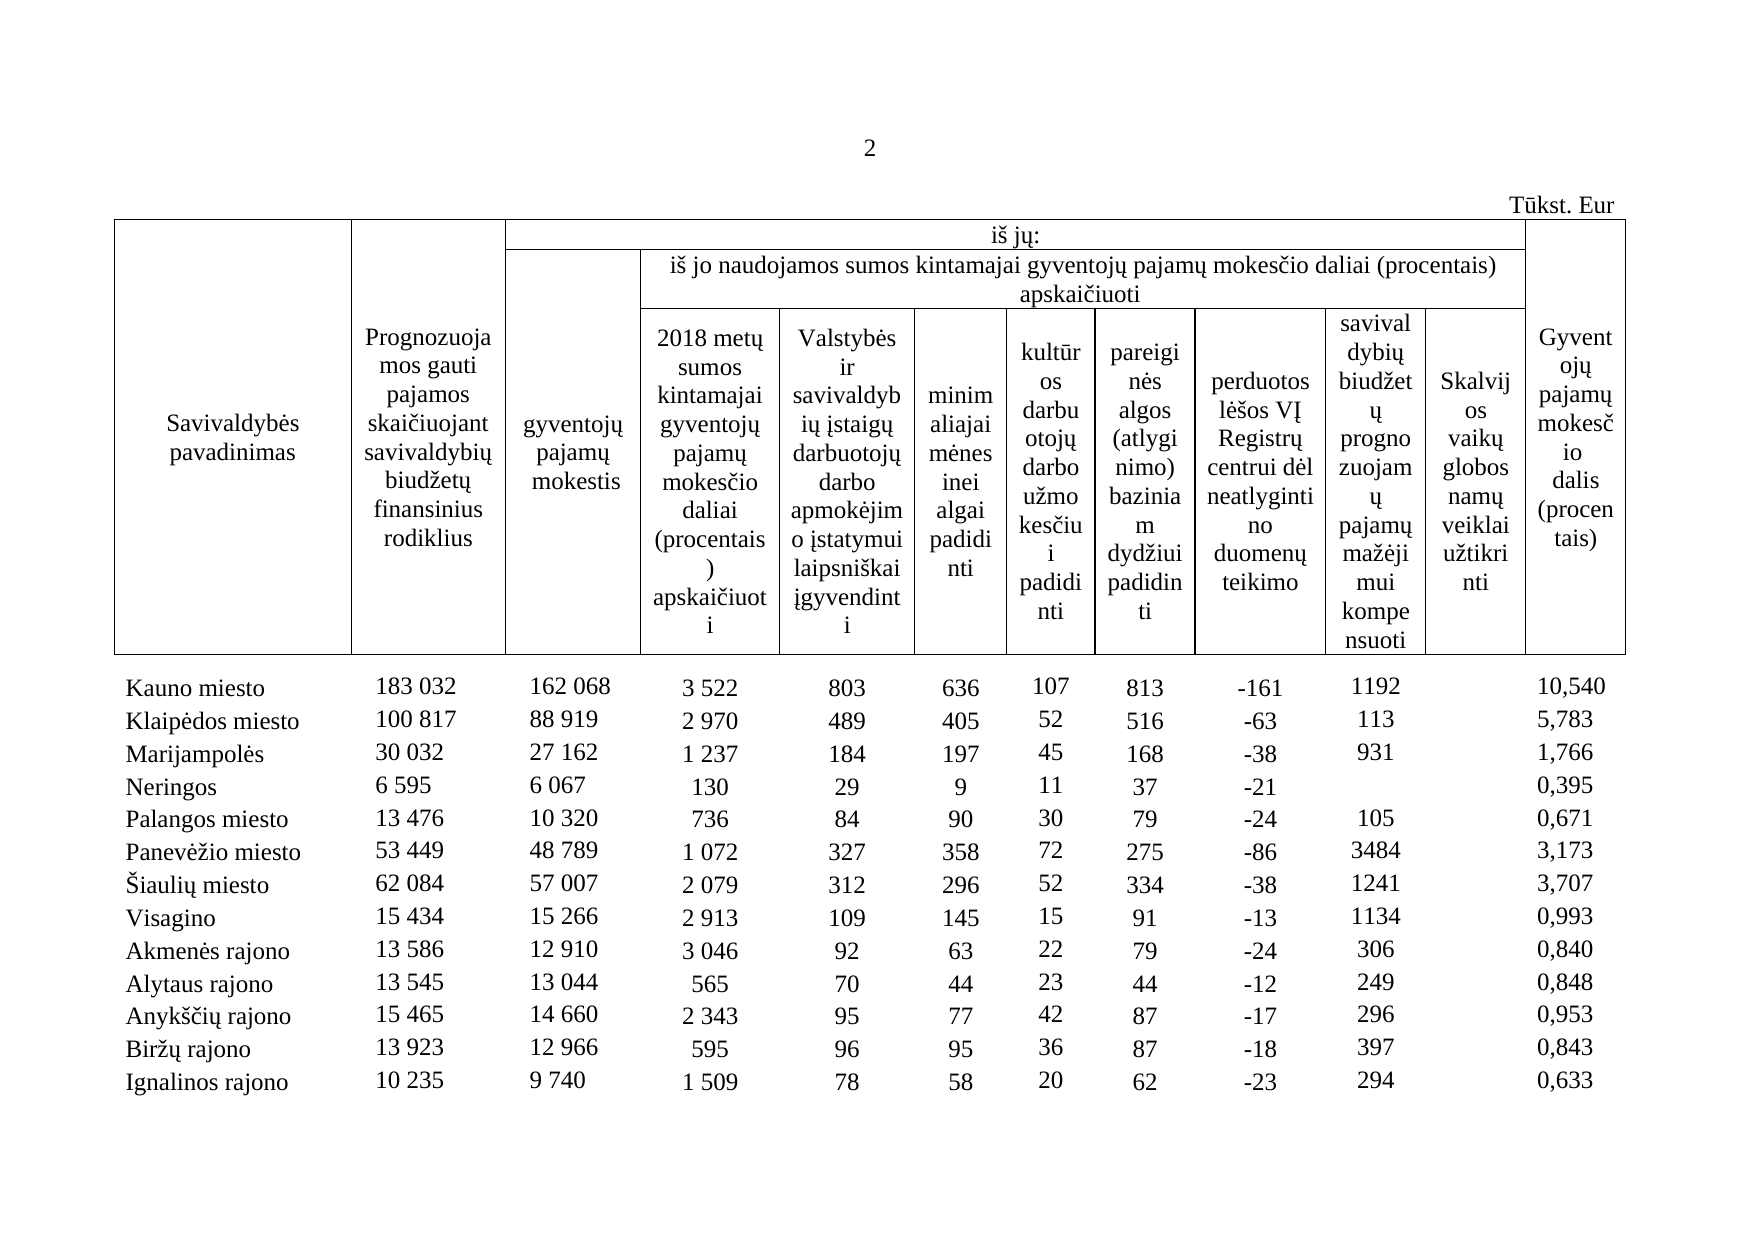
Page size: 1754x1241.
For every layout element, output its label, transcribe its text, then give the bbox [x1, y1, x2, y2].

table_cell 296 [1326, 1000, 1426, 1032]
table_cell 0,671 [1526, 803, 1626, 835]
table_cell 931 [1326, 737, 1426, 770]
table_cell [1426, 770, 1526, 803]
table_cell 2018 metų sumos kintamajai gyventojų pajamų mokesčio daliai (procentais) apskaičiuoti [641, 309, 779, 653]
table_cell 45 [1006, 737, 1095, 770]
table_cell 95 [915, 1032, 1006, 1065]
table_cell 1192 [1326, 671, 1426, 704]
table_cell 358 [915, 835, 1006, 868]
table_cell gyventojų pajamų mokestis [506, 250, 640, 653]
table_cell 0,953 [1526, 1000, 1626, 1032]
table_cell 87 [1095, 1032, 1195, 1065]
table_cell Palangos miesto [114, 803, 351, 835]
table_cell 95 [779, 1000, 914, 1032]
table_cell 57 007 [505, 868, 641, 901]
table_cell 813 [1095, 671, 1195, 704]
table_cell 20 [1006, 1065, 1095, 1098]
table_cell 10 320 [505, 803, 641, 835]
table_cell 27 162 [505, 737, 641, 770]
table_cell Visagino [114, 901, 351, 934]
table_cell 0,993 [1526, 901, 1626, 934]
table_cell -38 [1195, 868, 1326, 901]
table_cell 249 [1326, 967, 1426, 999]
table_cell 275 [1095, 835, 1195, 868]
table_cell 37 [1095, 770, 1195, 803]
table_cell 306 [1326, 934, 1426, 967]
table_cell [915, 655, 1006, 671]
table_cell [1006, 655, 1095, 671]
table_cell 516 [1095, 704, 1195, 737]
table_cell -23 [1195, 1065, 1326, 1098]
table_cell 565 [641, 967, 779, 999]
table_cell 130 [641, 770, 779, 803]
table_cell Neringos [114, 770, 351, 803]
table_cell [1426, 967, 1526, 999]
table_cell [1326, 770, 1426, 803]
table_cell 0,840 [1526, 934, 1626, 967]
table_cell 44 [915, 967, 1006, 999]
table_cell 109 [779, 901, 914, 934]
table_cell 84 [779, 803, 914, 835]
table_cell 12 910 [505, 934, 641, 967]
table_cell 2 079 [641, 868, 779, 901]
table_cell -21 [1195, 770, 1326, 803]
table_cell 327 [779, 835, 914, 868]
table_cell [1426, 1000, 1526, 1032]
table_cell 30 032 [351, 737, 505, 770]
table_cell -161 [1195, 671, 1326, 704]
table_cell Alytaus rajono [114, 967, 351, 999]
table_cell [114, 655, 351, 671]
table_cell 636 [915, 671, 1006, 704]
table_cell -13 [1195, 901, 1326, 934]
table_cell 197 [915, 737, 1006, 770]
table_cell 79 [1095, 803, 1195, 835]
table_cell 803 [779, 671, 914, 704]
table_cell pareiginės algos (atlyginimo) baziniam dydžiui padidinti [1096, 309, 1194, 653]
table_cell 595 [641, 1032, 779, 1065]
table_cell 53 449 [351, 835, 505, 868]
table_cell [1426, 704, 1526, 737]
table_cell perduotos lėšos VĮ Registrų centrui dėl neatlygintino duomenų teikimo [1196, 309, 1325, 653]
table_cell 294 [1326, 1065, 1426, 1098]
table_cell [1426, 803, 1526, 835]
table_cell -24 [1195, 803, 1326, 835]
table_cell 23 [1006, 967, 1095, 999]
table_cell 100 817 [351, 704, 505, 737]
table_cell 91 [1095, 901, 1195, 934]
table_cell 15 434 [351, 901, 505, 934]
table_cell 13 586 [351, 934, 505, 967]
table_cell [779, 655, 914, 671]
table_cell [505, 655, 641, 671]
table_cell [1426, 671, 1526, 704]
table_cell 6 067 [505, 770, 641, 803]
table_cell 3 522 [641, 671, 779, 704]
table_cell -12 [1195, 967, 1326, 999]
table_cell [1426, 835, 1526, 868]
table_cell 405 [915, 704, 1006, 737]
table_cell 9 740 [505, 1065, 641, 1098]
table_cell 296 [915, 868, 1006, 901]
table_cell 13 476 [351, 803, 505, 835]
table_cell Klaipėdos miesto [114, 704, 351, 737]
table_cell 10 235 [351, 1065, 505, 1098]
table_cell 11 [1006, 770, 1095, 803]
table_cell 88 919 [505, 704, 641, 737]
table_cell Prognozuojamos gauti pajamos skaičiuojant savivaldybių biudžetų finansinius rodiklius [352, 220, 505, 653]
table_cell 2 343 [641, 1000, 779, 1032]
table_cell -63 [1195, 704, 1326, 737]
table_cell 13 923 [351, 1032, 505, 1065]
table_cell 1 072 [641, 835, 779, 868]
table_cell 113 [1326, 704, 1426, 737]
table_cell 15 465 [351, 1000, 505, 1032]
table_cell [1195, 655, 1326, 671]
table_cell 312 [779, 868, 914, 901]
table_cell 70 [779, 967, 914, 999]
table_cell Panevėžio miesto [114, 835, 351, 868]
table_cell [1326, 655, 1426, 671]
table_cell 1 509 [641, 1065, 779, 1098]
table_cell kultūros darbuotojų darbo užmokesčiui padidinti [1007, 309, 1094, 653]
table_cell savivaldybių biudžetų prognozuojamų pajamų mažėjimui kompensuoti [1326, 309, 1425, 653]
table_cell [1426, 1032, 1526, 1065]
table_cell 2 913 [641, 901, 779, 934]
table_cell 10,540 [1526, 671, 1626, 704]
table_cell 3484 [1326, 835, 1426, 868]
table_cell 0,843 [1526, 1032, 1626, 1065]
table_cell 78 [779, 1065, 914, 1098]
table_cell [1426, 901, 1526, 934]
table_cell 145 [915, 901, 1006, 934]
table_cell 183 032 [351, 671, 505, 704]
table_cell 52 [1006, 868, 1095, 901]
table_cell 58 [915, 1065, 1006, 1098]
table_cell 29 [779, 770, 914, 803]
table_cell Skalvijos vaikų globos namų veiklai užtikrinti [1426, 309, 1525, 653]
table_cell 13 044 [505, 967, 641, 999]
table_cell 14 660 [505, 1000, 641, 1032]
table_cell 736 [641, 803, 779, 835]
table_cell Marijampolės [114, 737, 351, 770]
table_cell -24 [1195, 934, 1326, 967]
table_cell 96 [779, 1032, 914, 1065]
table_cell 489 [779, 704, 914, 737]
table_cell Ignalinos rajono [114, 1065, 351, 1098]
table_cell 22 [1006, 934, 1095, 967]
table_cell 1134 [1326, 901, 1426, 934]
table_cell 9 [915, 770, 1006, 803]
table_cell Kauno miesto [114, 671, 351, 704]
table_cell 105 [1326, 803, 1426, 835]
table_cell -17 [1195, 1000, 1326, 1032]
table_cell 63 [915, 934, 1006, 967]
table_cell 92 [779, 934, 914, 967]
table_cell 79 [1095, 934, 1195, 967]
table_cell 107 [1006, 671, 1095, 704]
table_cell 162 068 [505, 671, 641, 704]
table_cell [1426, 1065, 1526, 1098]
table_cell [1426, 737, 1526, 770]
table_cell Šiaulių miesto [114, 868, 351, 901]
table_cell 62 084 [351, 868, 505, 901]
table_cell Anykščių rajono [114, 1000, 351, 1032]
table_cell 1 237 [641, 737, 779, 770]
table_cell 5,783 [1526, 704, 1626, 737]
table_cell 36 [1006, 1032, 1095, 1065]
table_cell 2 970 [641, 704, 779, 737]
table_cell Gyventojų pajamų mokesčio dalis (procentais) [1526, 220, 1625, 653]
table_cell 52 [1006, 704, 1095, 737]
table_cell Valstybės ir savivaldybių įstaigų darbuotojų darbo apmokėjimo įstatymui laipsniškai įgyvendinti [780, 309, 914, 653]
table_cell 3 046 [641, 934, 779, 967]
table_cell 42 [1006, 1000, 1095, 1032]
table_cell 44 [1095, 967, 1195, 999]
table_cell [1426, 868, 1526, 901]
table_cell 13 545 [351, 967, 505, 999]
table_cell iš jų: [506, 220, 1525, 249]
table_cell 15 [1006, 901, 1095, 934]
table_cell -86 [1195, 835, 1326, 868]
table_cell minimaliajai mėnesinei algai padidinti [915, 309, 1006, 653]
table_cell 72 [1006, 835, 1095, 868]
table_cell [641, 655, 779, 671]
table_cell Akmenės rajono [114, 934, 351, 967]
table_cell 0,633 [1526, 1065, 1626, 1098]
table_cell [351, 655, 505, 671]
table_cell 15 266 [505, 901, 641, 934]
table_cell 397 [1326, 1032, 1426, 1065]
table_cell 12 966 [505, 1032, 641, 1065]
table_cell iš jo naudojamos sumos kintamajai gyventojų pajamų mokesčio daliai (procentais) apskaičiuoti [641, 250, 1525, 307]
table_cell 48 789 [505, 835, 641, 868]
table_cell 87 [1095, 1000, 1195, 1032]
table_cell Biržų rajono [114, 1032, 351, 1065]
table_cell -38 [1195, 737, 1326, 770]
table_cell 90 [915, 803, 1006, 835]
table_cell -18 [1195, 1032, 1326, 1065]
table_cell [1095, 655, 1195, 671]
table_cell 3,707 [1526, 868, 1626, 901]
table_cell 1241 [1326, 868, 1426, 901]
table_cell [1426, 655, 1526, 671]
table_cell 1,766 [1526, 737, 1626, 770]
table_cell Savivaldybės pavadinimas [115, 220, 351, 653]
table_header Tūkst. Eur [114, 190, 1626, 219]
table_cell [1526, 655, 1626, 671]
table_cell 30 [1006, 803, 1095, 835]
table_cell 62 [1095, 1065, 1195, 1098]
table_cell 6 595 [351, 770, 505, 803]
table_cell 3,173 [1526, 835, 1626, 868]
table_cell 77 [915, 1000, 1006, 1032]
table_cell 0,848 [1526, 967, 1626, 999]
table_cell [1426, 934, 1526, 967]
table_cell 184 [779, 737, 914, 770]
table_cell 0,395 [1526, 770, 1626, 803]
table_cell 168 [1095, 737, 1195, 770]
table_cell 334 [1095, 868, 1195, 901]
